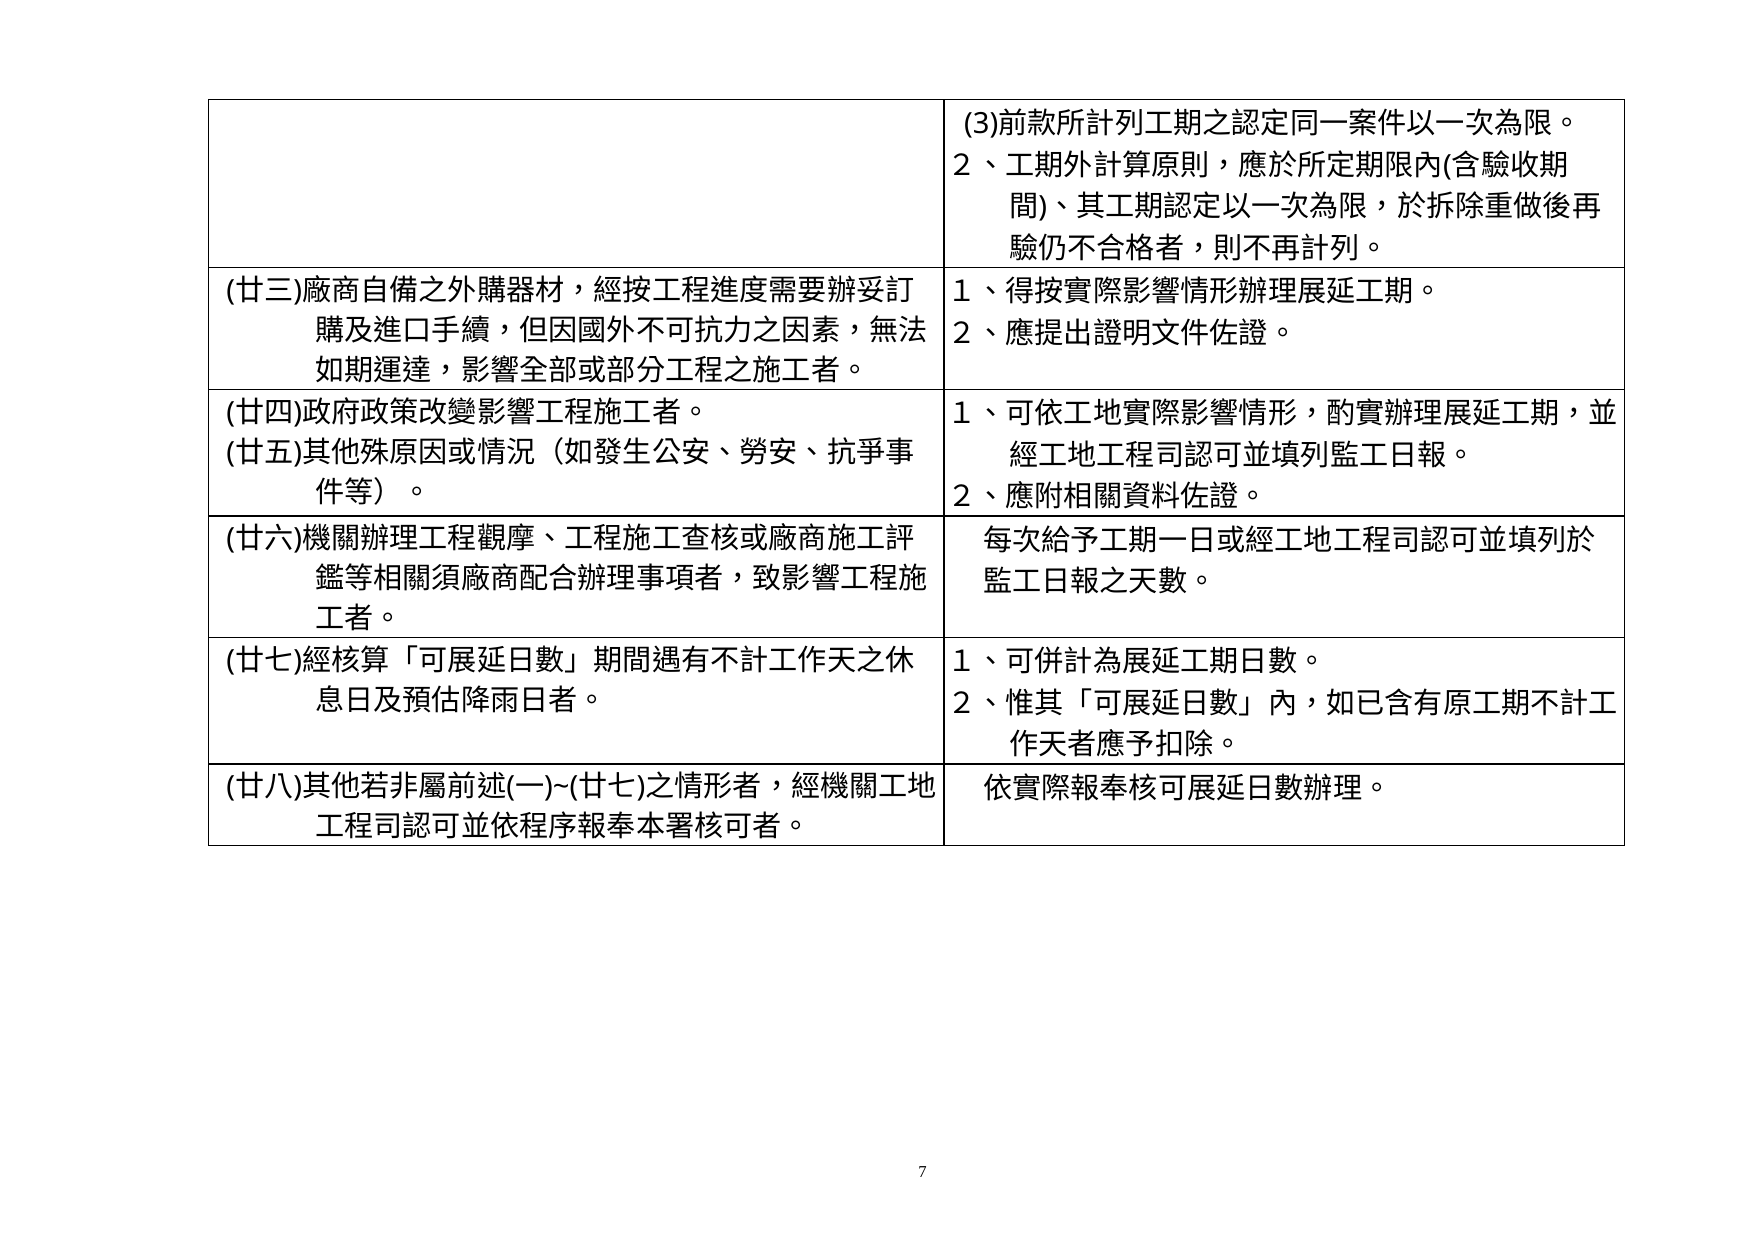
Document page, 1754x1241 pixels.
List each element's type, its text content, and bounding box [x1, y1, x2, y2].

table_cell １、可併計為展延工期日數。 ２、惟其「可展延日數」內，如已含有原工期不計工作天者應予扣除。 [945, 638, 1624, 763]
table_cell (廿六)機關辦理工程觀摩、工程施工查核或廠商施工評鑑等相關須廠商配合辦理事項者，致影響工程施工者。 [209, 517, 943, 637]
table_cell [209, 100, 943, 267]
table_cell (廿七)經核算「可展延日數」期間遇有不計工作天之休息日及預估降雨日者。 [209, 638, 943, 763]
table_cell (廿三)廠商自備之外購器材，經按工程進度需要辦妥訂購及進口手續，但因國外不可抗力之因素，無法如期運達，影響全部或部分工程之施工者。 [209, 268, 943, 388]
table_cell (廿四)政府政策改變影響工程施工者。 (廿五)其他殊原因或情況（如發生公安、勞安、抗爭事件等）。 [209, 390, 943, 515]
table_cell 每次給予工期一日或經工地工程司認可並填列於監工日報之天數。 [945, 517, 1624, 637]
table_cell (3)前款所計列工期之認定同一案件以一次為限。 ２、工期外計算原則，應於所定期限內(含驗收期間)、其工期認定以一次為限，於拆除重做後再驗仍不合格者，則不再計列。 [945, 100, 1624, 267]
table_cell １、可依工地實際影響情形，酌實辦理展延工期，並經工地工程司認可並填列監工日報。 ２、應附相關資料佐證。 [945, 390, 1624, 515]
table_cell (廿八)其他若非屬前述(一)~(廿七)之情形者，經機關工地工程司認可並依程序報奉本署核可者。 [209, 765, 943, 845]
table_cell １、得按實際影響情形辦理展延工期。 ２、應提出證明文件佐證。 [945, 268, 1624, 388]
table_cell 依實際報奉核可展延日數辦理。 [945, 765, 1624, 845]
